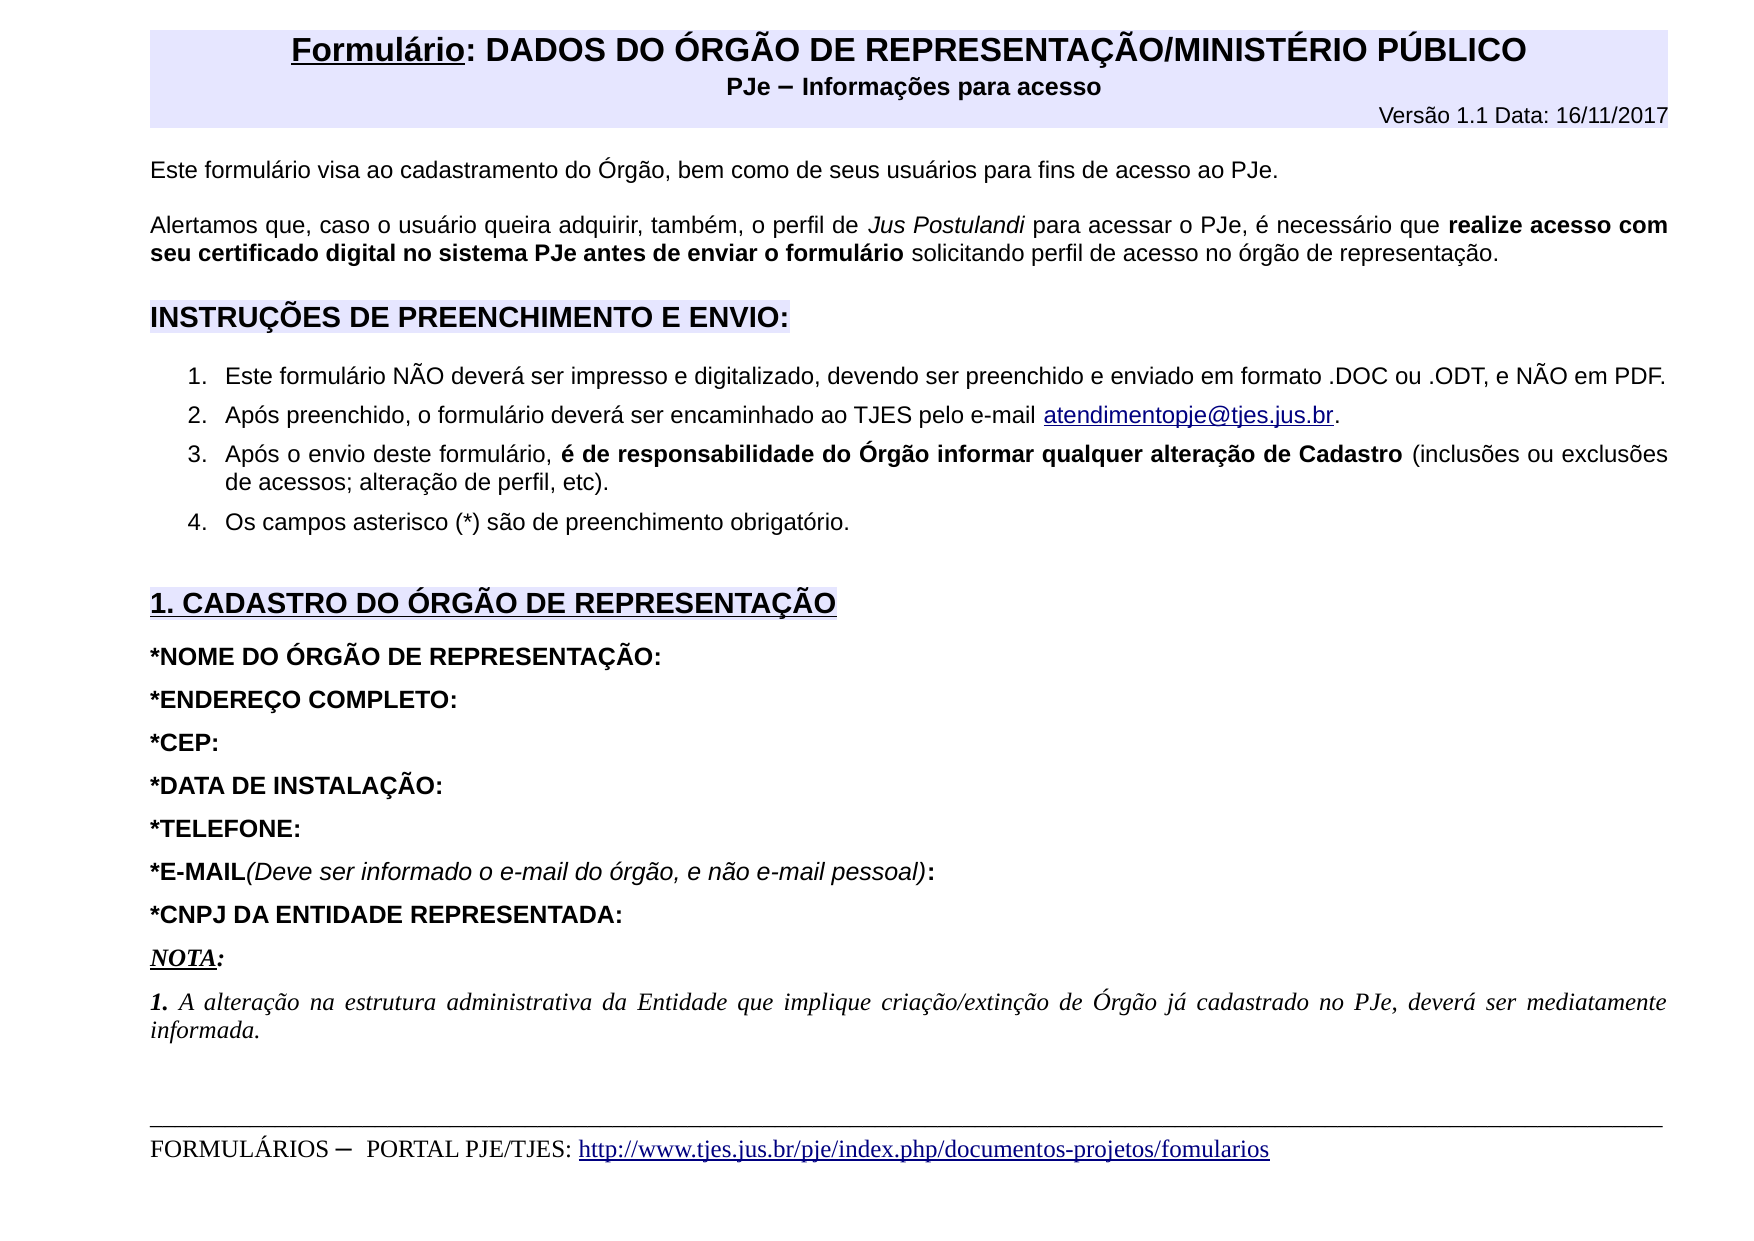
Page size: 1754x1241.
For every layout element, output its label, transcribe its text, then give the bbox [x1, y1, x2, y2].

text *TELEFONE: [150, 814, 1668, 843]
text *DATA DE INSTALAÇÃO: [150, 771, 1668, 800]
text Alertamos que, caso o usuário queira adquirir, também, o perfil de Jus Postulandi para acessar o PJe, é necessário que realize acesso com seu certificado digital no sistema PJe antes de enviar o formulário solicitando perfil de acesso no órgão de representação. [150, 211, 1668, 266]
text Este formulário visa ao cadastramento do Órgão, bem como de seus usuários para fins de acesso ao PJe. [150, 156, 1668, 183]
text *CNPJ DA ENTIDADE REPRESENTADA: [150, 900, 1668, 929]
text *E-MAIL(Deve ser informado o e-mail do órgão, e não e-mail pessoal): [150, 857, 1668, 886]
text INSTRUÇÕES DE PREENCHIMENTO E ENVIO: [150, 299, 1668, 333]
text *CEP: [150, 728, 1668, 757]
list Após preenchido, o formulário deverá ser encaminhado ao TJES pelo e-mail atendimentopje@tjes.jus.br. [187, 401, 1668, 429]
list Após o envio deste formulário, é de responsabilidade do Órgão informar qualquer alteração de Cadastro (inclusões ou exclusões de acessos; alteração de perfil, etc). [187, 440, 1668, 496]
list Este formulário NÃO deverá ser impresso e digitalizado, devendo ser preenchido e enviado em formato .DOC ou .ODT, e NÃO em PDF. [187, 362, 1668, 389]
text *NOME DO ÓRGÃO DE REPRESENTAÇÃO: [150, 642, 1668, 670]
text *ENDEREÇO COMPLETO: [150, 685, 1668, 713]
text 1. A alteração na estrutura administrativa da Entidade que implique criação/extinção de Órgão já cadastrado no PJe, deverá ser mediatamente informada. [150, 987, 1668, 1044]
list Os campos asterisco (*) são de preenchimento obrigatório. [187, 507, 1668, 535]
text 1. CADASTRO DO ÓRGÃO DE REPRESENTAÇÃO [150, 587, 1668, 620]
text NOTA: [150, 943, 1668, 972]
